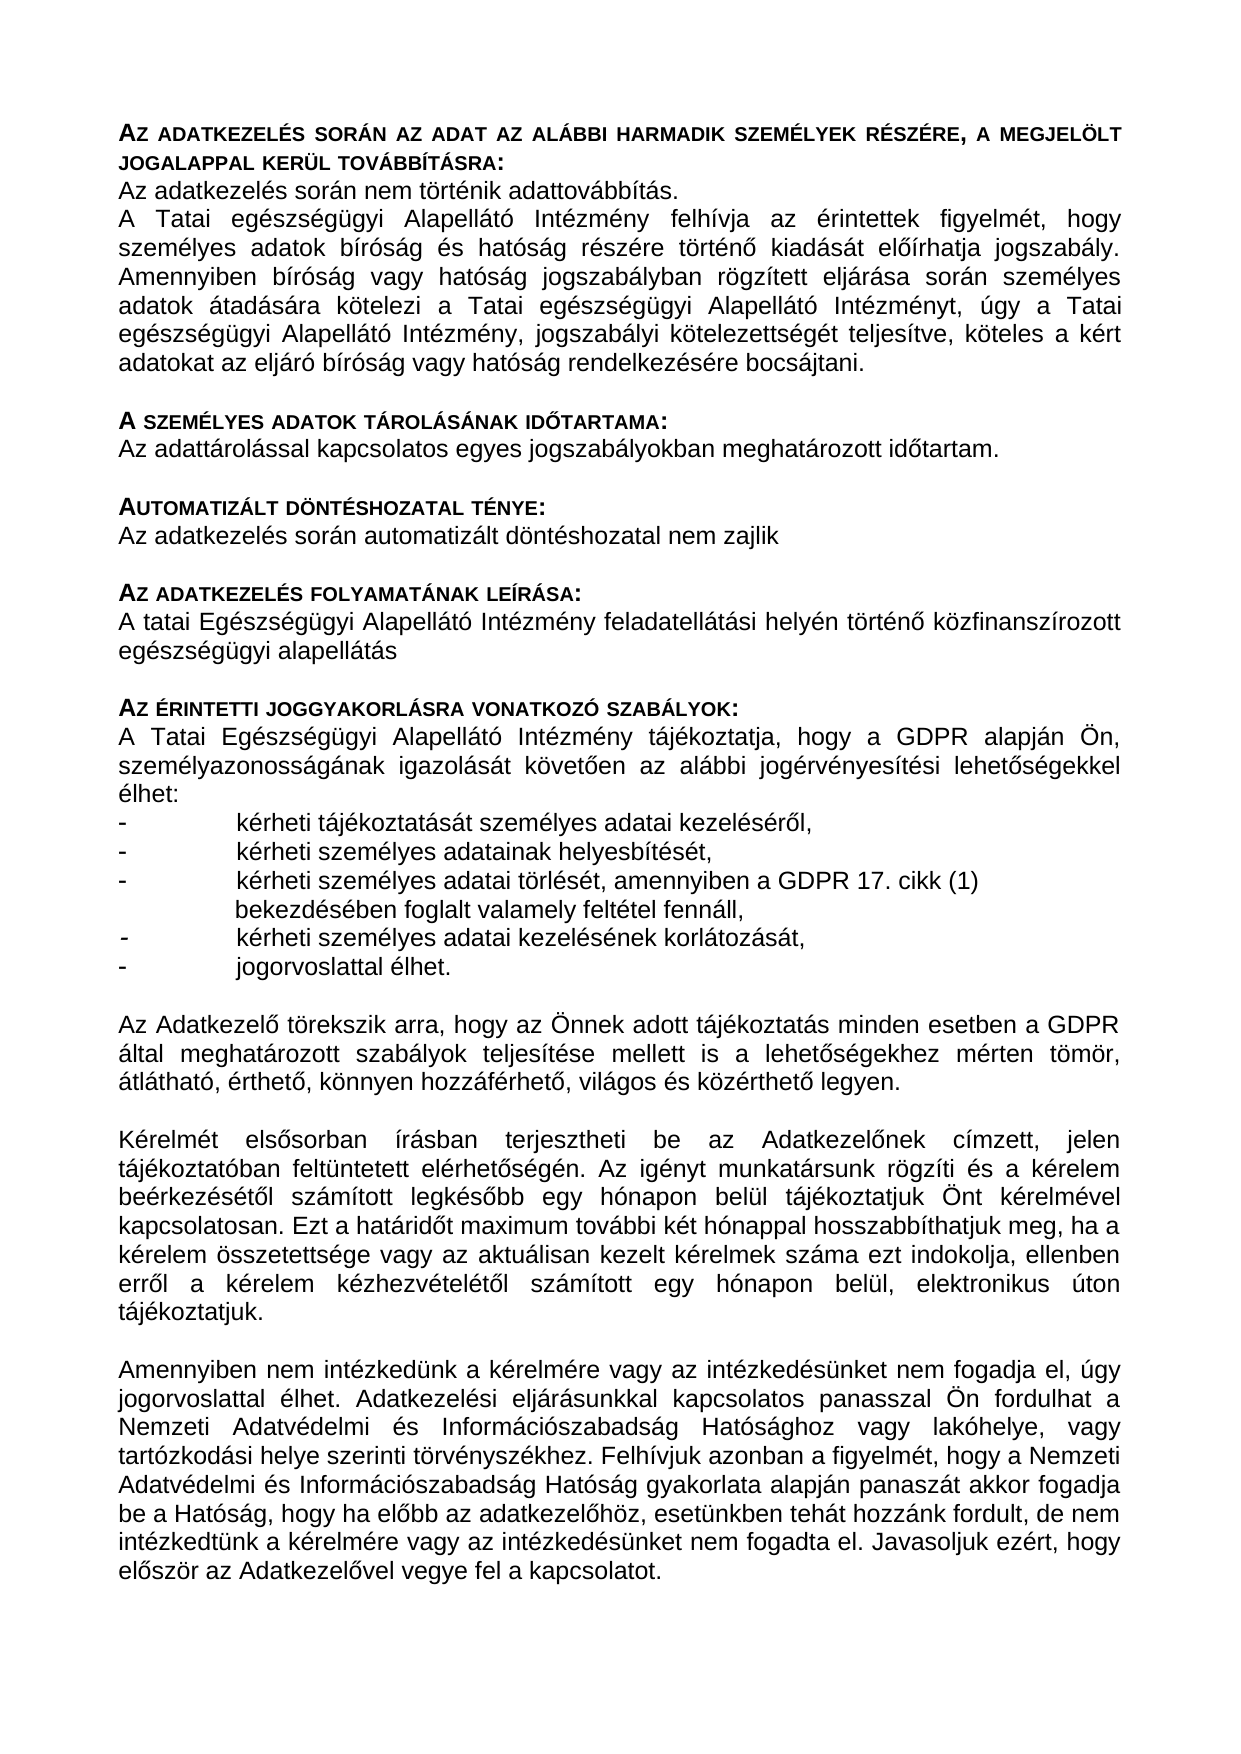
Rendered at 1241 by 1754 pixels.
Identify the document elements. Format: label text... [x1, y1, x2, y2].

text Automatizált döntéshozatal ténye: [118, 492, 1122, 521]
list kérheti személyes adatai törlését, amennyiben a GDPR 17. cikk (1) [118, 866, 1122, 895]
text Az adatkezelés során automatizált döntéshozatal nem zajlik [118, 521, 1122, 549]
text A Tatai egészségügyi Alapellátó Intézmény felhívja az érintettek figyelmét, hogy személyes adatok bíróság és hatóság részére történő kiadását előírhatja jogszabály. Amennyiben bíróság vagy hatóság jogszabályban rögzített eljárása során személyes adatok átadására kötelezi a Tatai egészségügyi Alapellátó Intézményt, úgy a Tatai egészségügyi Alapellátó Intézmény, jogszabályi kötelezettségét teljesítve, köteles a kért adatokat az eljáró bíróság vagy hatóság rendelkezésére bocsájtani. [118, 204, 1122, 377]
list kérheti tájékoztatását személyes adatai kezeléséről, [118, 808, 1122, 837]
list kérheti személyes adatai kezelésének korlátozását, [118, 923, 1122, 952]
text Amennyiben nem intézkedünk a kérelmére vagy az intézkedésünket nem fogadja el, úgy jogorvoslattal élhet. Adatkezelési eljárásunkkal kapcsolatos panasszal Ön fordulhat a Nemzeti Adatvédelmi és Információszabadság Hatósághoz vagy lakóhelye, vagy tartózkodási helye szerinti törvényszékhez. Felhívjuk azonban a figyelmét, hogy a Nemzeti Adatvédelmi és Információszabadság Hatóság gyakorlata alapján panaszát akkor fogadja be a Hatóság, hogy ha előbb az adatkezelőhöz, esetünkben tehát hozzánk fordult, de nem intézkedtünk a kérelmére vagy az intézkedésünket nem fogadta el. Javasoljuk ezért, hogy először az Adatkezelővel vegye fel a kapcsolatot. [118, 1355, 1122, 1585]
text bekezdésében foglalt valamely feltétel fennáll, [193, 895, 1122, 923]
text Az adattárolással kapcsolatos egyes jogszabályokban meghatározott időtartam. [118, 434, 1122, 463]
text Az Adatkezelő törekszik arra, hogy az Önnek adott tájékoztatás minden esetben a GDPR által meghatározott szabályok teljesítése mellett is a lehetőségekhez mérten tömör, átlátható, érthető, könnyen hozzáférhető, világos és közérthető legyen. [118, 1010, 1122, 1096]
text A személyes adatok tárolásának időtartama: [118, 406, 1122, 434]
list jogorvoslattal élhet. [118, 952, 1122, 981]
text Az adatkezelés során az adat az alábbi harmadik személyek részére, a megjelölt jogalappal kerül továbbításra: [118, 118, 1122, 176]
text Az érintetti joggyakorlásra vonatkozó szabályok: [118, 693, 1122, 722]
text A Tatai Egészségügyi Alapellátó Intézmény tájékoztatja, hogy a GDPR alapján Ön, személyazonosságának igazolását követően az alábbi jogérvényesítési lehetőségekkel élhet: [118, 722, 1122, 808]
text Kérelmét elsősorban írásban terjesztheti be az Adatkezelőnek címzett, jelen tájékoztatóban feltüntetett elérhetőségén. Az igényt munkatársunk rögzíti és a kérelem beérkezésétől számított legkésőbb egy hónapon belül tájékoztatjuk Önt kérelmével kapcsolatosan. Ezt a határidőt maximum további két hónappal hosszabbíthatjuk meg, ha a kérelem összetettsége vagy az aktuálisan kezelt kérelmek száma ezt indokolja, ellenben erről a kérelem kézhezvételétől számított egy hónapon belül, elektronikus úton tájékoztatjuk. [118, 1125, 1122, 1326]
text Az adatkezelés során nem történik adattovábbítás. [118, 176, 1122, 204]
text Az adatkezelés folyamatának leírása: [118, 578, 1122, 607]
text A tatai Egészségügyi Alapellátó Intézmény feladatellátási helyén történő közfinanszírozott egészségügyi alapellátás [118, 607, 1122, 664]
list kérheti személyes adatainak helyesbítését, [118, 837, 1122, 866]
